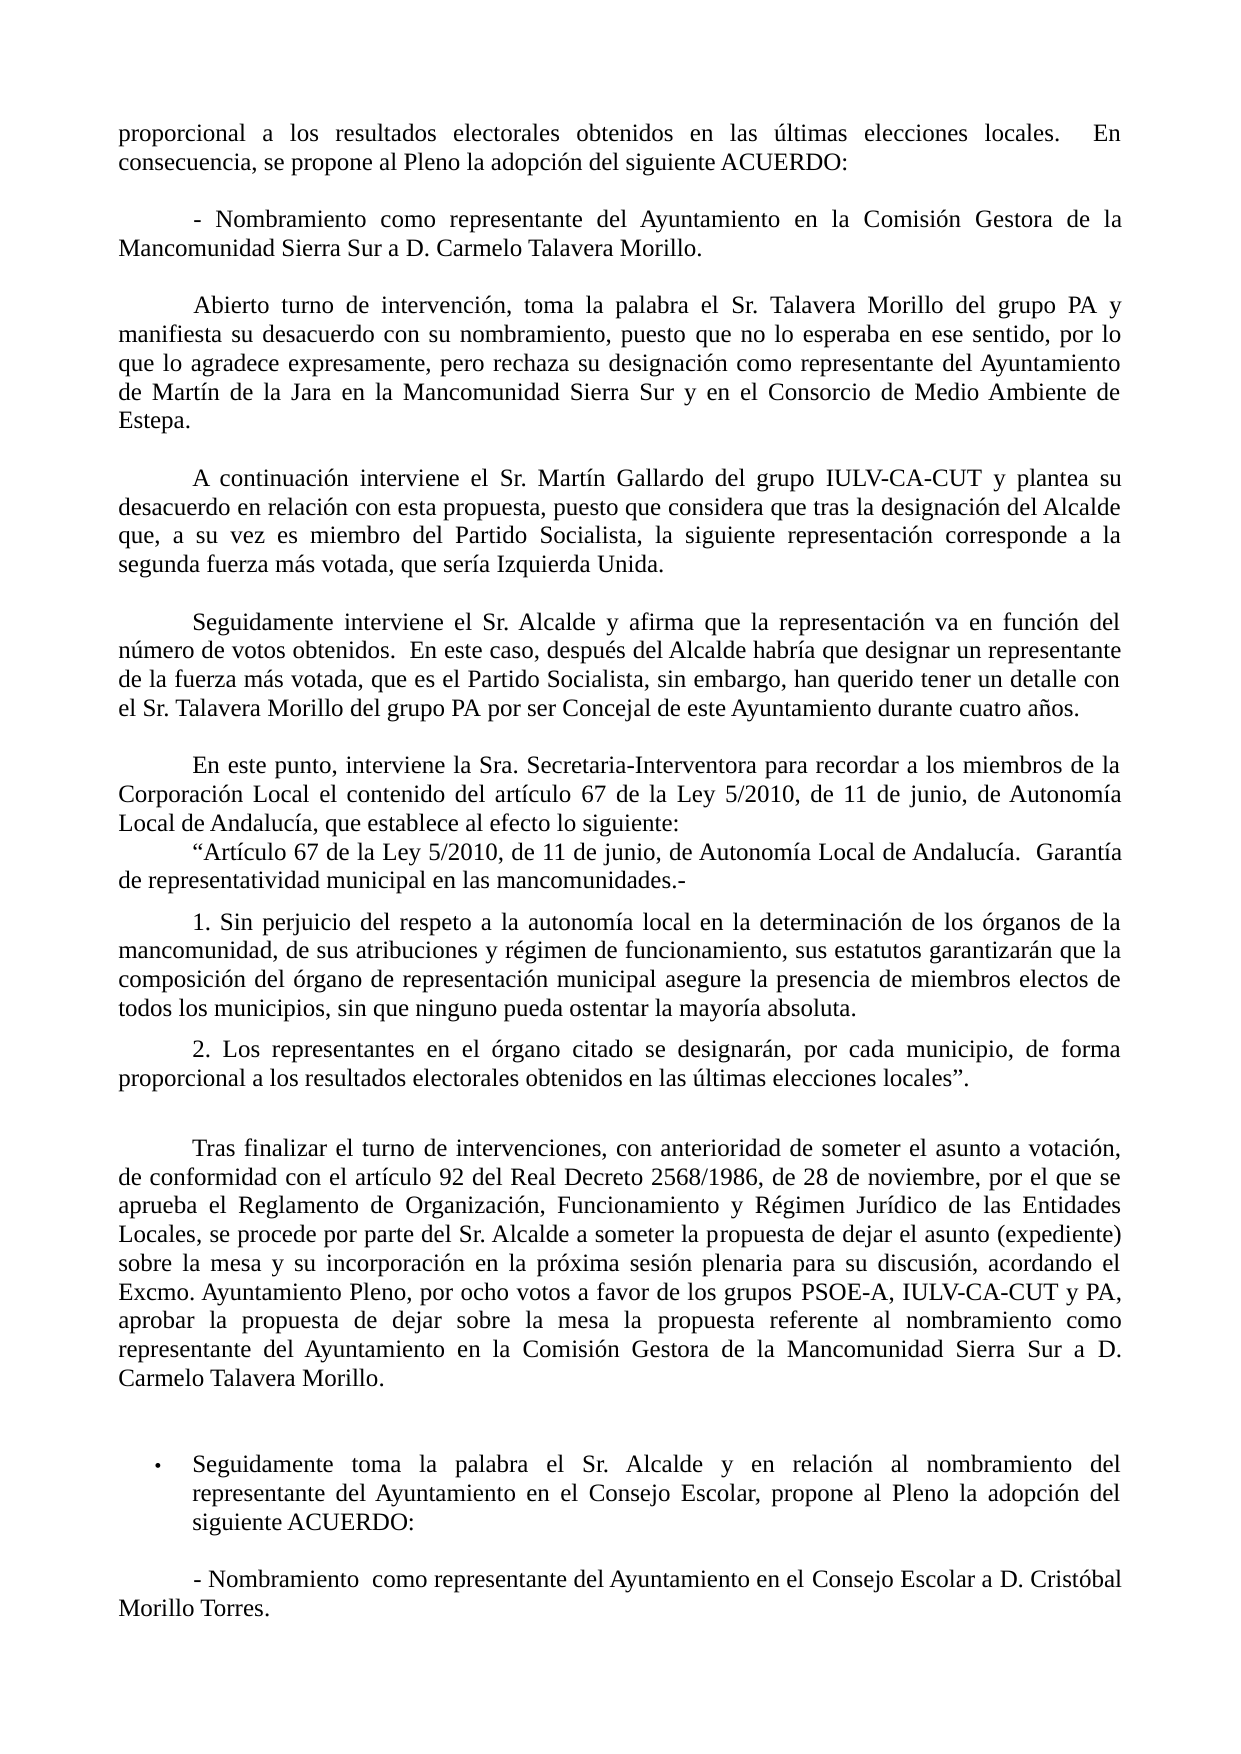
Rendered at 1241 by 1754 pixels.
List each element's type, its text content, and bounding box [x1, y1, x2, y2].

text Tras finalizar el turno de intervenciones, con anterioridad de someter el asunto a votación, de conformidad con el artículo 92 del Real Decreto 2568/1986, de 28 de noviembre, por el que se aprueba el Reglamento de Organización, Funcionamiento y Régimen Jurídico de las Entidades Locales, se procede por parte del Sr. Alcalde a someter la propuesta de dejar el asunto (expediente) sobre la mesa y su incorporación en la próxima sesión plenaria para su discusión, acordando el Excmo. Ayuntamiento Pleno, por ocho votos a favor de los grupos PSOE-A, IULV-CA-CUT y PA, aprobar la propuesta de dejar sobre la mesa la propuesta referente al nombramiento como representante del Ayuntamiento en la Comisión Gestora de la Mancomunidad Sierra Sur a D. Carmelo Talavera Morillo. [118, 1133, 1122, 1392]
text - Nombramiento como representante del Ayuntamiento en la Comisión Gestora de la Mancomunidad Sierra Sur a D. Carmelo Talavera Morillo. [118, 204, 1122, 262]
text “Artículo 67 de la Ley 5/2010, de 11 de junio, de Autonomía Local de Andalucía. Garantía de representatividad municipal en las mancomunidades.- [118, 837, 1122, 894]
text proporcional a los resultados electorales obtenidos en las últimas elecciones locales. En consecuencia, se propone al Pleno la adopción del siguiente ACUERDO: [118, 118, 1122, 176]
text Abierto turno de intervención, toma la palabra el Sr. Talavera Morillo del grupo PA y manifiesta su desacuerdo con su nombramiento, puesto que no lo esperaba en ese sentido, por lo que lo agradece expresamente, pero rechaza su designación como representante del Ayuntamiento de Martín de la Jara en la Mancomunidad Sierra Sur y en el Consorcio de Medio Ambiente de Estepa. [118, 291, 1122, 434]
text 2. Los representantes en el órgano citado se designarán, por cada municipio, de forma proporcional a los resultados electorales obtenidos en las últimas elecciones locales”. [118, 1034, 1122, 1092]
text Seguidamente interviene el Sr. Alcalde y afirma que la representación va en función del número de votos obtenidos. En este caso, después del Alcalde habría que designar un representante de la fuerza más votada, que es el Partido Socialista, sin embargo, han querido tener un detalle con el Sr. Talavera Morillo del grupo PA por ser Concejal de este Ayuntamiento durante cuatro años. [118, 607, 1122, 722]
text A continuación interviene el Sr. Martín Gallardo del grupo IULV-CA-CUT y plantea su desacuerdo en relación con esta propuesta, puesto que considera que tras la designación del Alcalde que, a su vez es miembro del Partido Socialista, la siguiente representación corresponde a la segunda fuerza más votada, que sería Izquierda Unida. [118, 463, 1122, 578]
text En este punto, interviene la Sra. Secretaria-Interventora para recordar a los miembros de la Corporación Local el contenido del artículo 67 de la Ley 5/2010, de 11 de junio, de Autonomía Local de Andalucía, que establece al efecto lo siguiente: [118, 751, 1122, 837]
list Seguidamente toma la palabra el Sr. Alcalde y en relación al nombramiento del representante del Ayuntamiento en el Consejo Escolar, propone al Pleno la adopción del siguiente ACUERDO: [154, 1449, 1122, 1536]
text - Nombramiento como representante del Ayuntamiento en el Consejo Escolar a D. Cristóbal Morillo Torres. [118, 1564, 1122, 1622]
text 1. Sin perjuicio del respeto a la autonomía local en la determinación de los órganos de la mancomunidad, de sus atribuciones y régimen de funcionamiento, sus estatutos garantizarán que la composición del órgano de representación municipal asegure la presencia de miembros electos de todos los municipios, sin que ninguno pueda ostentar la mayoría absoluta. [118, 907, 1122, 1022]
